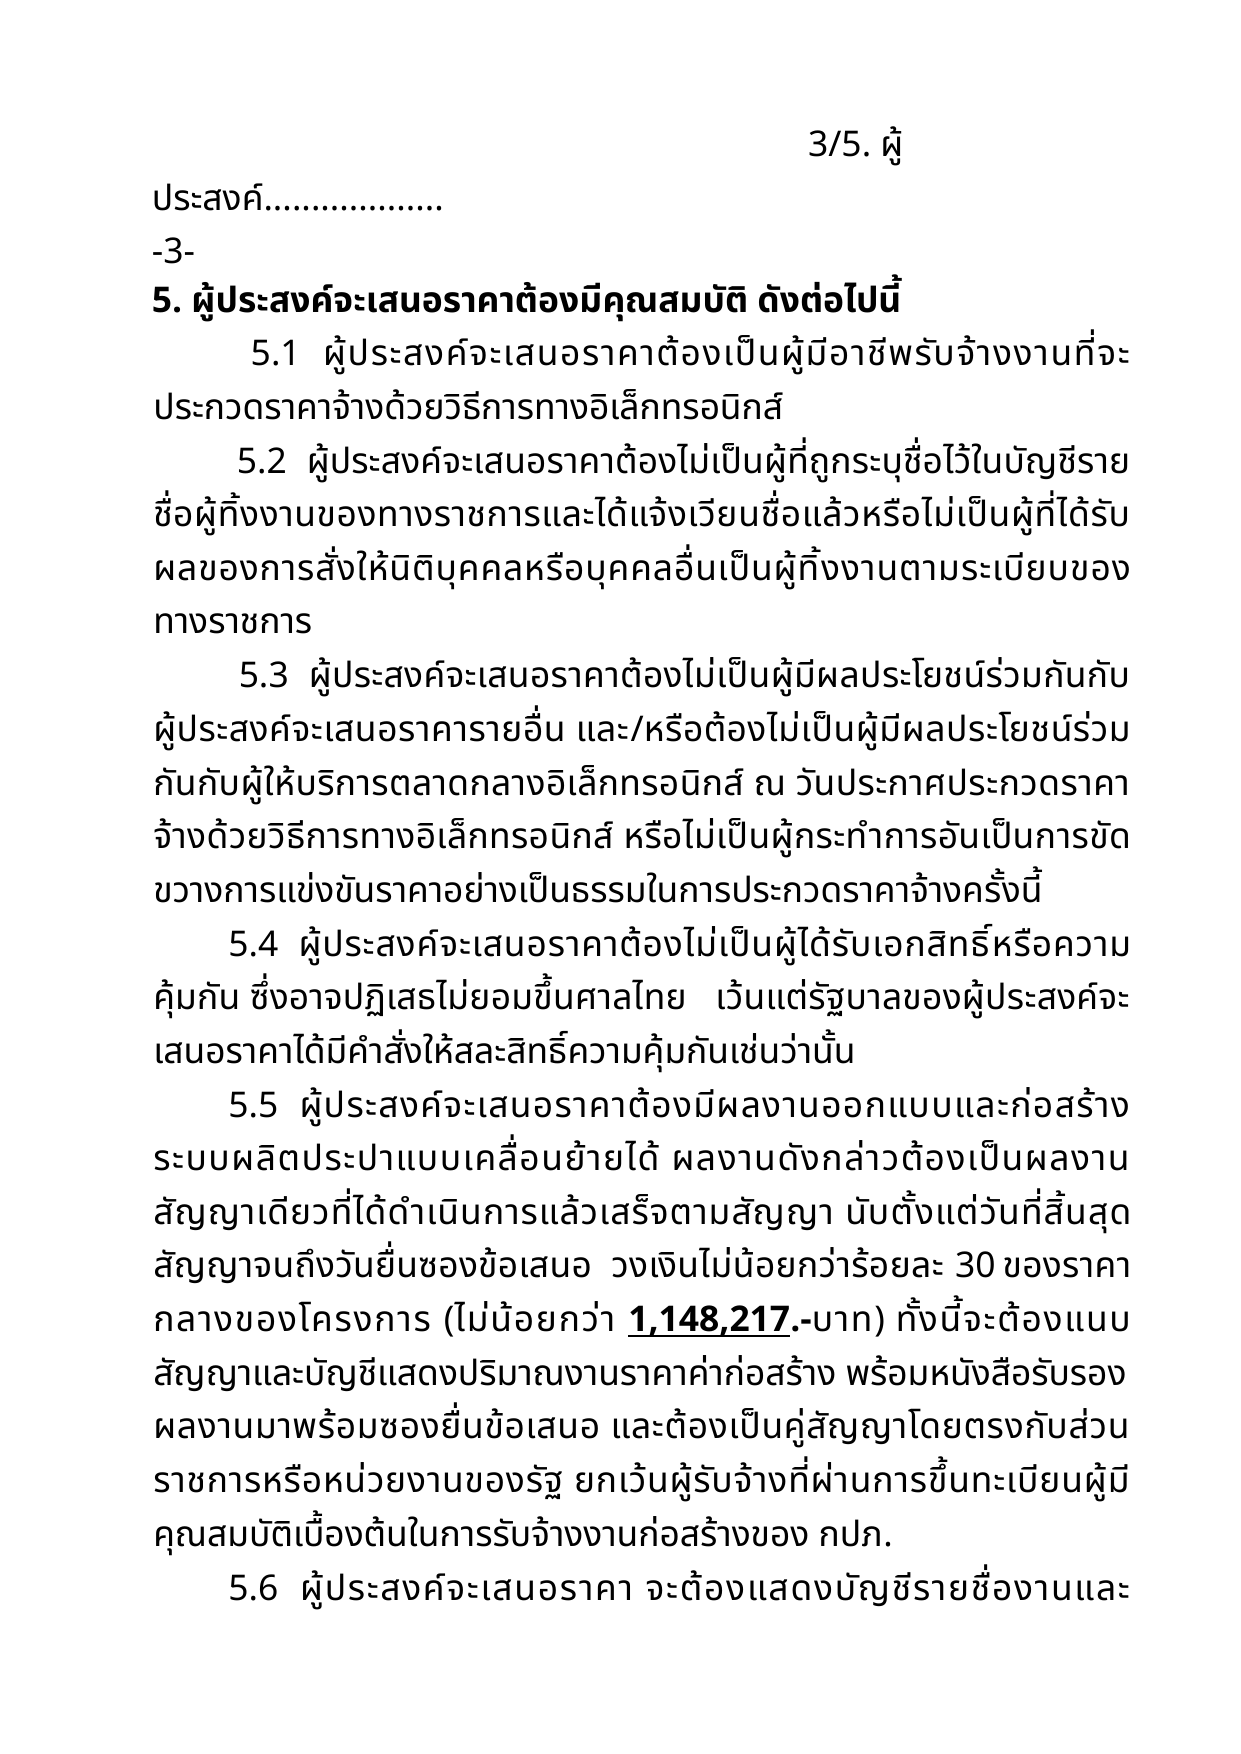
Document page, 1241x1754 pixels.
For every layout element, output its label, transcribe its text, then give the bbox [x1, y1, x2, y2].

text 5.5 ผู้ประสงค์จะเสนอราคาต้องมีผลงานออกแบบและก่อสร้างระบบผลิตประปาแบบเคลื่อนย้ายได้ ผลงานดังกล่าวต้องเป็นผลงานสัญญาเดียวที่ได้ดำเนินการแล้วเสร็จตามสัญญา นับตั้งแต่วันที่สิ้นสุดสัญญาจนถึงวันยื่นซองข้อเสนอ วงเงินไม่น้อยกว่าร้อยละ 30ของราคากลางของโครงการ (ไม่น้อยกว่า 1,148,217.-บาท) ทั้งนี้จะต้องแนบสัญญาและบัญชีแสดงปริมาณงานราคาค่าก่อสร้าง พร้อมหนังสือรับรองผลงานมาพร้อมซองยื่นข้อเสนอ และต้องเป็นคู่สัญญาโดยตรงกับส่วนราชการหรือหน่วยงานของรัฐ ยกเว้นผู้รับจ้างที่ผ่านการขึ้นทะเบียนผู้มีคุณสมบัติเบื้องต้นในการรับจ้างงานก่อสร้างของ กปภ. [153, 1079, 1131, 1562]
text 5.2 ผู้ประสงค์จะเสนอราคาต้องไม่เป็นผู้ที่ถูกระบุชื่อไว้ในบัญชีรายชื่อผู้ทิ้งงานของทางราชการและได้แจ้งเวียนชื่อแล้วหรือไม่เป็นผู้ที่ได้รับผลของการสั่งให้นิติบุคคลหรือบุคคลอื่นเป็นผู้ทิ้งงานตามระเบียบของทางราชการ [153, 435, 1131, 650]
text 3/5. ผู้ประสงค์................... -3- 5. ผู้ประสงค์จะเสนอราคาต้องมีคุณสมบัติ ดังต่อไปนี้ [152, 118, 1128, 328]
text 5.1 ผู้ประสงค์จะเสนอราคาต้องเป็นผู้มีอาชีพรับจ้างงานที่จะประกวดราคาจ้างด้วยวิธีการทางอิเล็กทรอนิกส์ [153, 328, 1131, 435]
text 5.4 ผู้ประสงค์จะเสนอราคาต้องไม่เป็นผู้ได้รับเอกสิทธิ์หรือความคุ้มกัน ซึ่งอาจปฏิเสธไม่ยอมขึ้นศาลไทย เว้นแต่รัฐบาลของผู้ประสงค์จะเสนอราคาได้มีคำสั่งให้สละสิทธิ์ความคุ้มกันเช่นว่านั้น [153, 918, 1131, 1079]
text 5.6 ผู้ประสงค์จะเสนอราคา จะต้องแสดงบัญชีรายชื่องานและ [153, 1562, 1131, 1616]
text 5.3 ผู้ประสงค์จะเสนอราคาต้องไม่เป็นผู้มีผลประโยชน์ร่วมกันกับผู้ประสงค์จะเสนอราคารายอื่น และ/หรือต้องไม่เป็นผู้มีผลประโยชน์ร่วมกันกับผู้ให้บริการตลาดกลางอิเล็กทรอนิกส์ ณ วันประกาศประกวดราคาจ้างด้วยวิธีการทางอิเล็กทรอนิกส์ หรือไม่เป็นผู้กระทำการอันเป็นการขัดขวางการแข่งขันราคาอย่างเป็นธรรมในการประกวดราคาจ้างครั้งนี้ [153, 650, 1131, 918]
